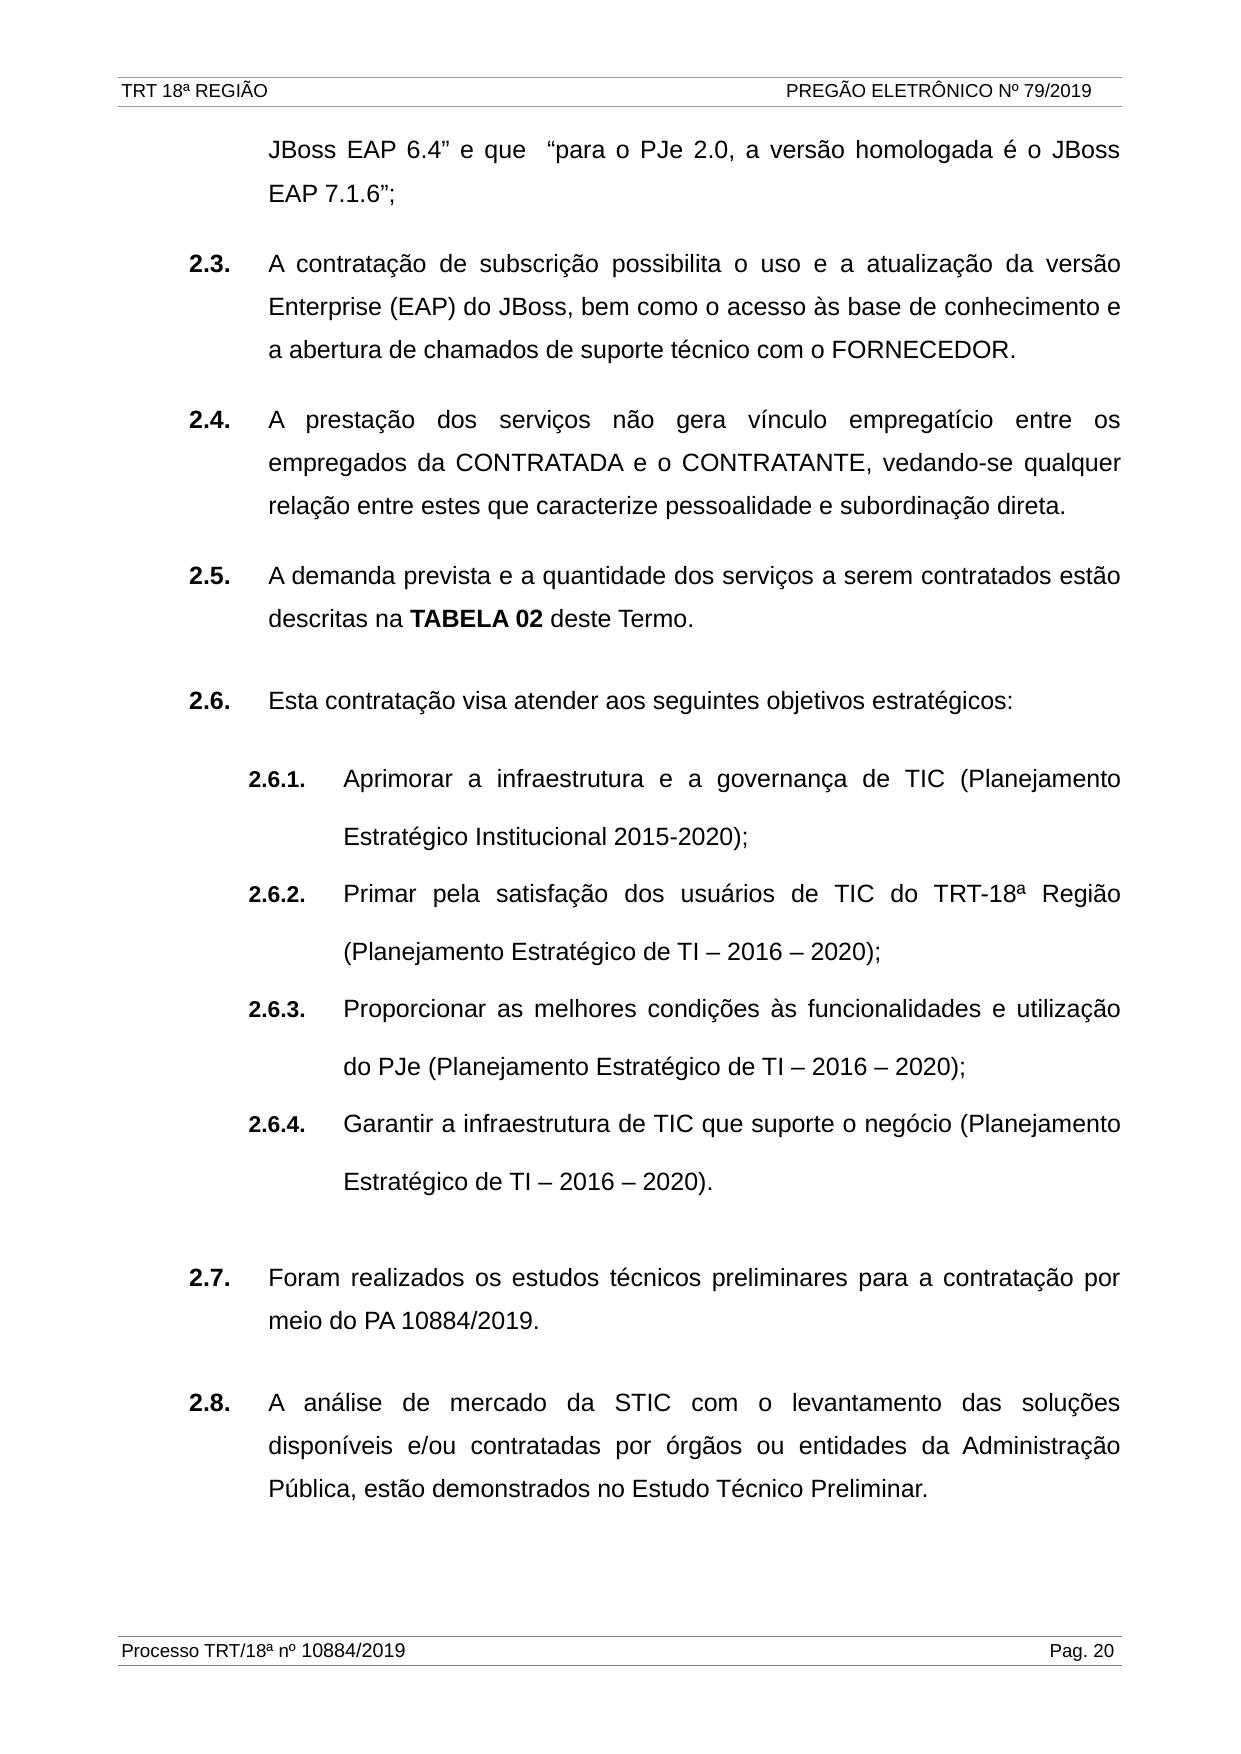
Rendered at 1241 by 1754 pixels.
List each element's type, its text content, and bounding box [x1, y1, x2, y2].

list Garantir a infraestrutura de TIC que suporte o negócio (Planejamento Estratégico de TI – 2016 – 2020). [306, 1109, 1122, 1195]
list JBoss EAP 6.4” e que “para o PJe 2.0, a versão homologada é o JBoss EAP 7.1.6”; [231, 136, 1122, 207]
list Proporcionar as melhores condições às funcionalidades e utilização do PJe (Planejamento Estratégico de TI – 2016 – 2020); [306, 994, 1122, 1080]
list A análise de mercado da STIC com o levantamento das soluções disponíveis e/ou contratadas por órgãos ou entidades da Administração Pública, estão demonstrados no Estudo Técnico Preliminar. [231, 1387, 1122, 1502]
list Foram realizados os estudos técnicos preliminares para a contratação por meio do PA 10884/2019. [231, 1263, 1122, 1334]
list Primar pela satisfação dos usuários de TIC do TRT-18ª Região (Planejamento Estratégico de TI – 2016 – 2020); [306, 879, 1122, 965]
list A contratação de subscrição possibilita o uso e a atualização da versão Enterprise (EAP) do JBoss, bem como o acesso às base de conhecimento e a abertura de chamados de suporte técnico com o FORNECEDOR. [231, 248, 1122, 363]
list Esta contratação visa atender aos seguintes objetivos estratégicos: [231, 686, 1122, 714]
list A demanda prevista e a quantidade dos serviços a serem contratados estão descritas na TABELA 02 deste Termo. [231, 561, 1122, 633]
list A prestação dos serviços não gera vínculo empregatício entre os empregados da CONTRATADA e o CONTRATANTE, vedando-se qualquer relação entre estes que caracterize pessoalidade e subordinação direta. [231, 405, 1122, 520]
list Aprimorar a infraestrutura e a governança de TIC (Planejamento Estratégico Institucional 2015-2020); [306, 764, 1122, 850]
